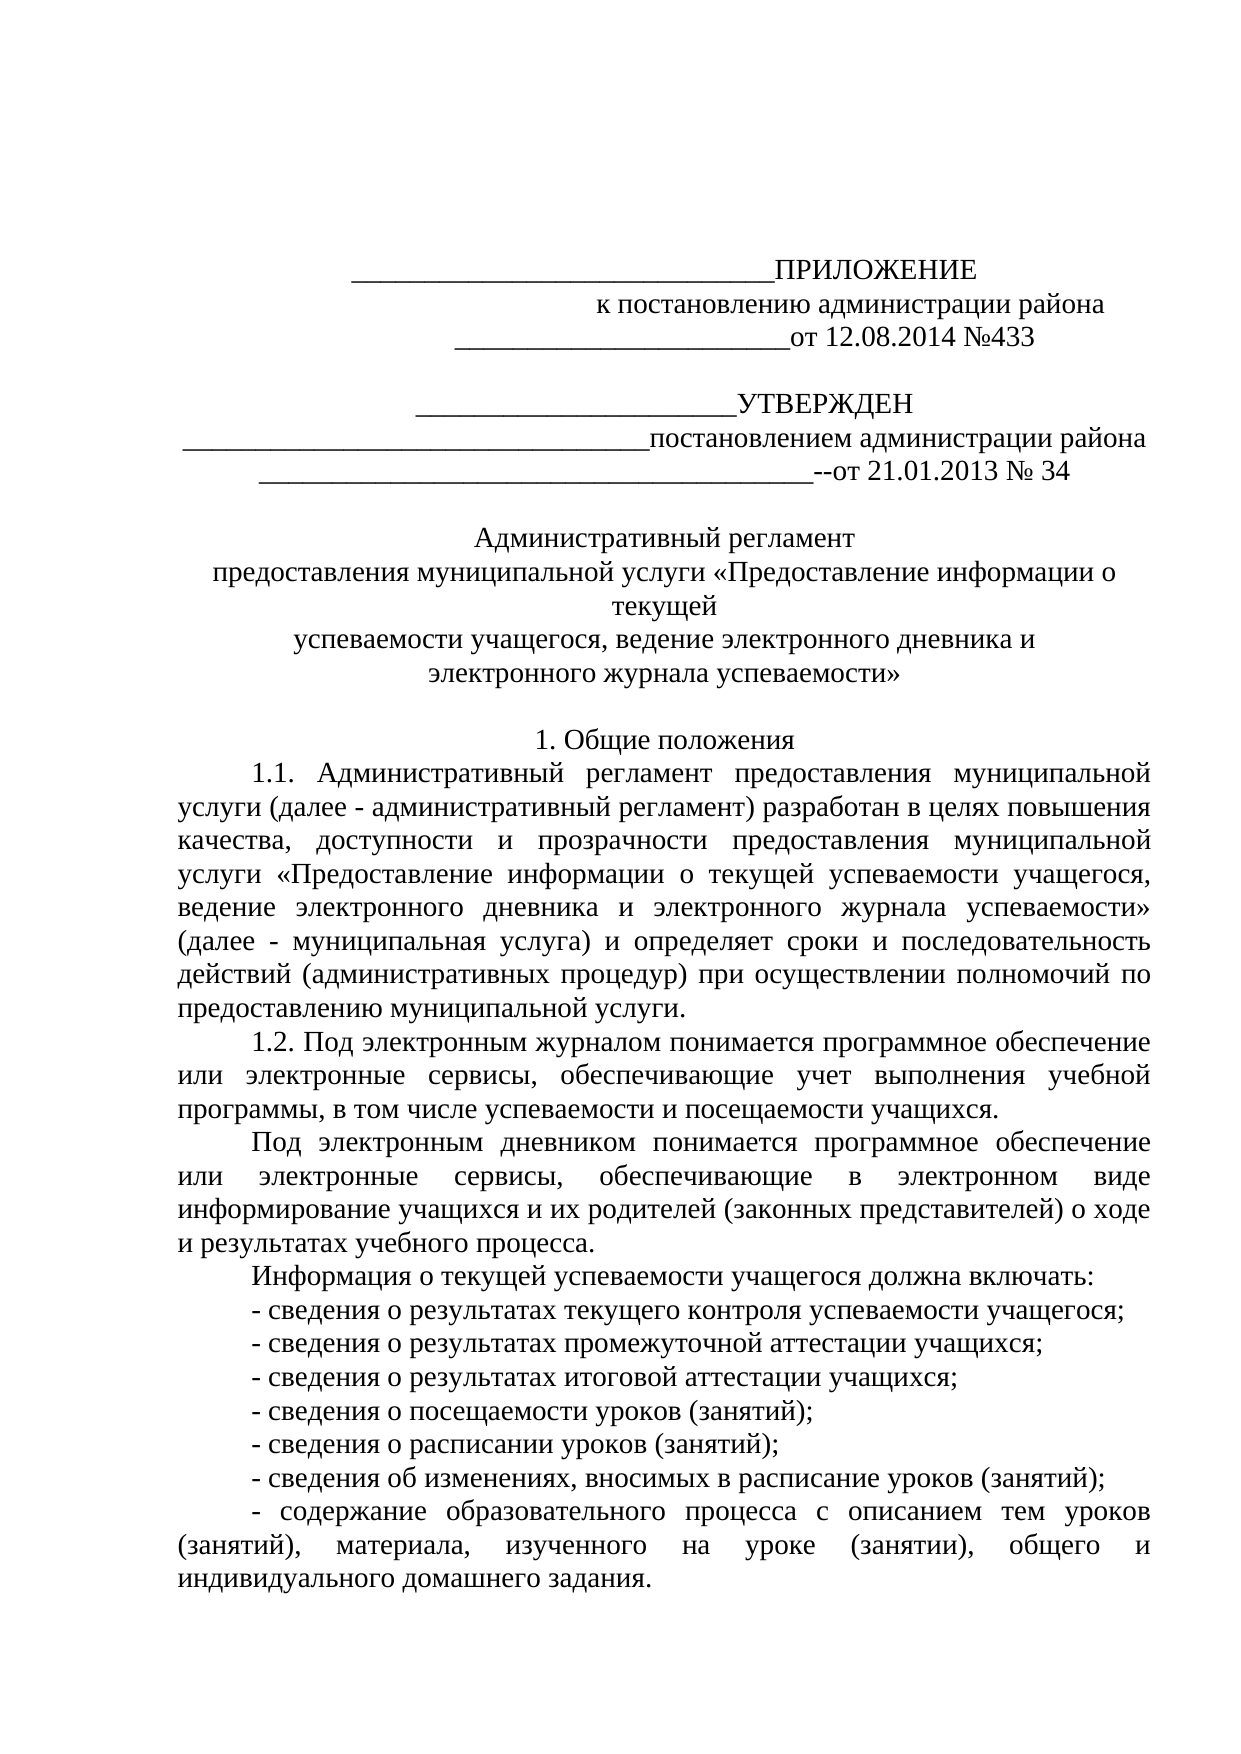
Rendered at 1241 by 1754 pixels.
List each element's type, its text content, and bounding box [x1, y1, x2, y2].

text электронного журнала успеваемости» [177, 655, 1152, 688]
text Административный регламент [177, 521, 1152, 554]
text ________________________________постановлением администрации района [177, 420, 1152, 453]
text - сведения о посещаемости уроков (занятий); [177, 1393, 1152, 1426]
text Под электронным дневником понимается программное обеспечение или электронные сервисы, обеспечивающие в электронном виде информирование учащихся и их родителей (законных представителей) о ходе и результатах учебного процесса. [177, 1124, 1152, 1258]
text 1.1. Административный регламент предоставления муниципальной услуги (далее - административный регламент) разработан в целях повышения качества, доступности и прозрачности предоставления муниципальной услуги «Предоставление информации о текущей успеваемости учащегося, ведение электронного дневника и электронного журнала успеваемости» (далее - муниципальная услуга) и определяет сроки и последовательность действий (административных процедур) при осуществлении полномочий по предоставлению муниципальной услуги. [177, 755, 1152, 1024]
text 1.2. Под электронным журналом понимается программное обеспечение или электронные сервисы, обеспечивающие учет выполнения учебной программы, в том числе успеваемости и посещаемости учащихся. [177, 1024, 1152, 1124]
text - содержание образовательного процесса с описанием тем уроков (занятий), материала, изученного на уроке (занятии), общего и индивидуального домашнего задания. [177, 1493, 1152, 1594]
text ______________________________________--от 21.01.2013 № 34 [177, 453, 1152, 487]
text 1. Общие положения [177, 722, 1152, 755]
text к постановлению администрации района [177, 286, 1152, 319]
text Информация о текущей успеваемости учащегося должна включать: [177, 1258, 1152, 1292]
text успеваемости учащегося, ведение электронного дневника и [177, 621, 1152, 655]
text - сведения о результатах текущего контроля успеваемости учащегося; [177, 1292, 1152, 1326]
text _______________________от 12.08.2014 №433 [177, 319, 1152, 353]
text _____________________________ПРИЛОЖЕНИЕ [177, 252, 1152, 286]
text - сведения о результатах промежуточной аттестации учащихся; [177, 1326, 1152, 1359]
text - сведения о расписании уроков (занятий); [177, 1426, 1152, 1460]
text - сведения о результатах итоговой аттестации учащихся; [177, 1359, 1152, 1393]
text предоставления муниципальной услуги «Предоставление информации о текущей [177, 554, 1152, 621]
text - сведения об изменениях, вносимых в расписание уроков (занятий); [177, 1460, 1152, 1493]
text ______________________УТВЕРЖДЕН [177, 386, 1152, 420]
